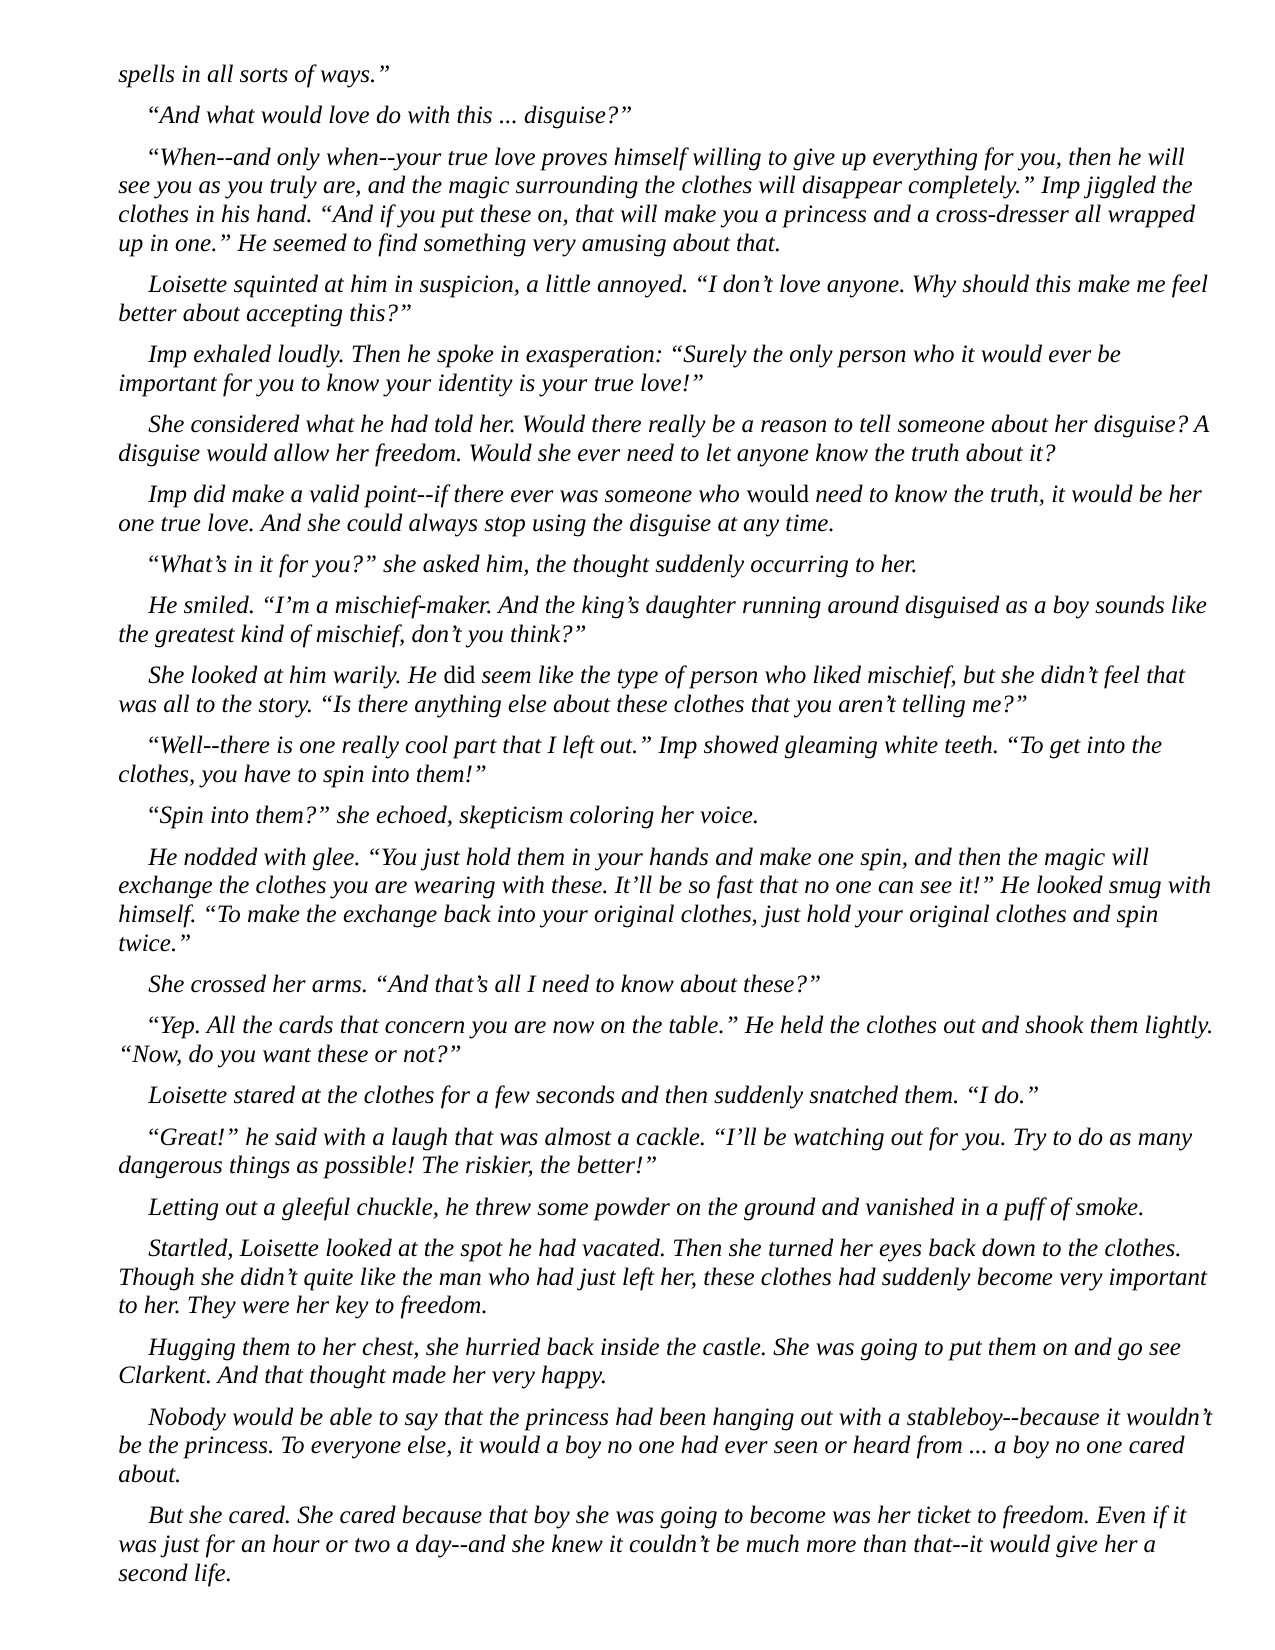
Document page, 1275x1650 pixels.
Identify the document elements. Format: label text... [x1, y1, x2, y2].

text Loisette stared at the clothes for a few seconds and then suddenly snatched them. “I do.” [118, 1080, 1216, 1109]
text “Yep. All the cards that concern you are now on the table.” He held the clothes out and shook them lightly. “Now, do you want these or not?” [118, 1010, 1216, 1068]
text Startled, Loisette looked at the spot he had vacated. Then she turned her eyes back down to the clothes. Though she didn’t quite like the man who had just left her, these clothes had suddenly become very important to her. They were her key to freedom. [118, 1233, 1216, 1319]
text But she cared. She cared because that boy she was going to become was her ticket to freedom. Even if it was just for an hour or two a day--and she knew it couldn’t be much more than that--it would give her a second life. [118, 1500, 1216, 1587]
text “Great!” he said with a laugh that was almost a cackle. “I’ll be watching out for you. Try to do as many dangerous things as possible! The riskier, the better!” [118, 1122, 1216, 1179]
text Imp did make a valid point--if there ever was someone who would need to know the truth, it would be her one true love. And she could always stop using the disguise at any time. [118, 479, 1216, 537]
text She looked at him warily. He did seem like the type of person who liked mischief, but she didn’t feel that was all to the story. “Is there anything else about these clothes that you aren’t telling me?” [118, 660, 1216, 718]
text She considered what he had told her. Would there really be a reason to tell someone about her disguise? A disguise would allow her freedom. Would she ever need to let anyone know the truth about it? [118, 409, 1216, 467]
text “What’s in it for you?” she asked him, the thought suddenly occurring to her. [118, 549, 1216, 578]
text spells in all sorts of ways.” [118, 59, 1216, 88]
text He smiled. “I’m a mischief-maker. And the king’s daughter running around disguised as a boy sounds like the greatest kind of mischief, don’t you think?” [118, 590, 1216, 648]
text Loisette squinted at him in suspicion, a little annoyed. “I don’t love anyone. Why should this make me feel better about accepting this?” [118, 269, 1216, 327]
text “When--and only when--your true love proves himself willing to give up everything for you, then he will see you as you truly are, and the magic surrounding the clothes will disappear completely.” Imp jiggled the clothes in his hand. “And if you put these on, that will make you a princess and a cross-dresser all wrapped up in one.” He seemed to find something very amusing about that. [118, 142, 1216, 257]
text Letting out a gleeful chuckle, he threw some powder on the ground and vanished in a puff of smoke. [118, 1192, 1216, 1220]
text “Well--there is one really cool part that I left out.” Imp showed gleaming white teeth. “To get into the clothes, you have to spin into them!” [118, 730, 1216, 788]
text Hugging them to her chest, she hurried back inside the castle. She was going to put them on and go see Clarkent. And that thought made her very happy. [118, 1332, 1216, 1389]
text She crossed her arms. “And that’s all I need to know about these?” [118, 969, 1216, 998]
text He nodded with glee. “You just hold them in your hands and make one spin, and then the magic will exchange the clothes you are wearing with these. It’ll be so fast that no one can see it!” He looked smug with himself. “To make the exchange back into your original clothes, just hold your original clothes and spin twice.” [118, 842, 1216, 957]
text Imp exhaled loudly. Then he spoke in exasperation: “Surely the only person who it would ever be important for you to know your identity is your true love!” [118, 339, 1216, 397]
text Nobody would be able to say that the princess had been hanging out with a stableboy--because it wouldn’t be the princess. To everyone else, it would a boy no one had ever seen or heard from ... a boy no one cared about. [118, 1402, 1216, 1488]
text “Spin into them?” she echoed, skepticism coloring her voice. [118, 800, 1216, 829]
text “And what would love do with this ... disguise?” [118, 100, 1216, 129]
